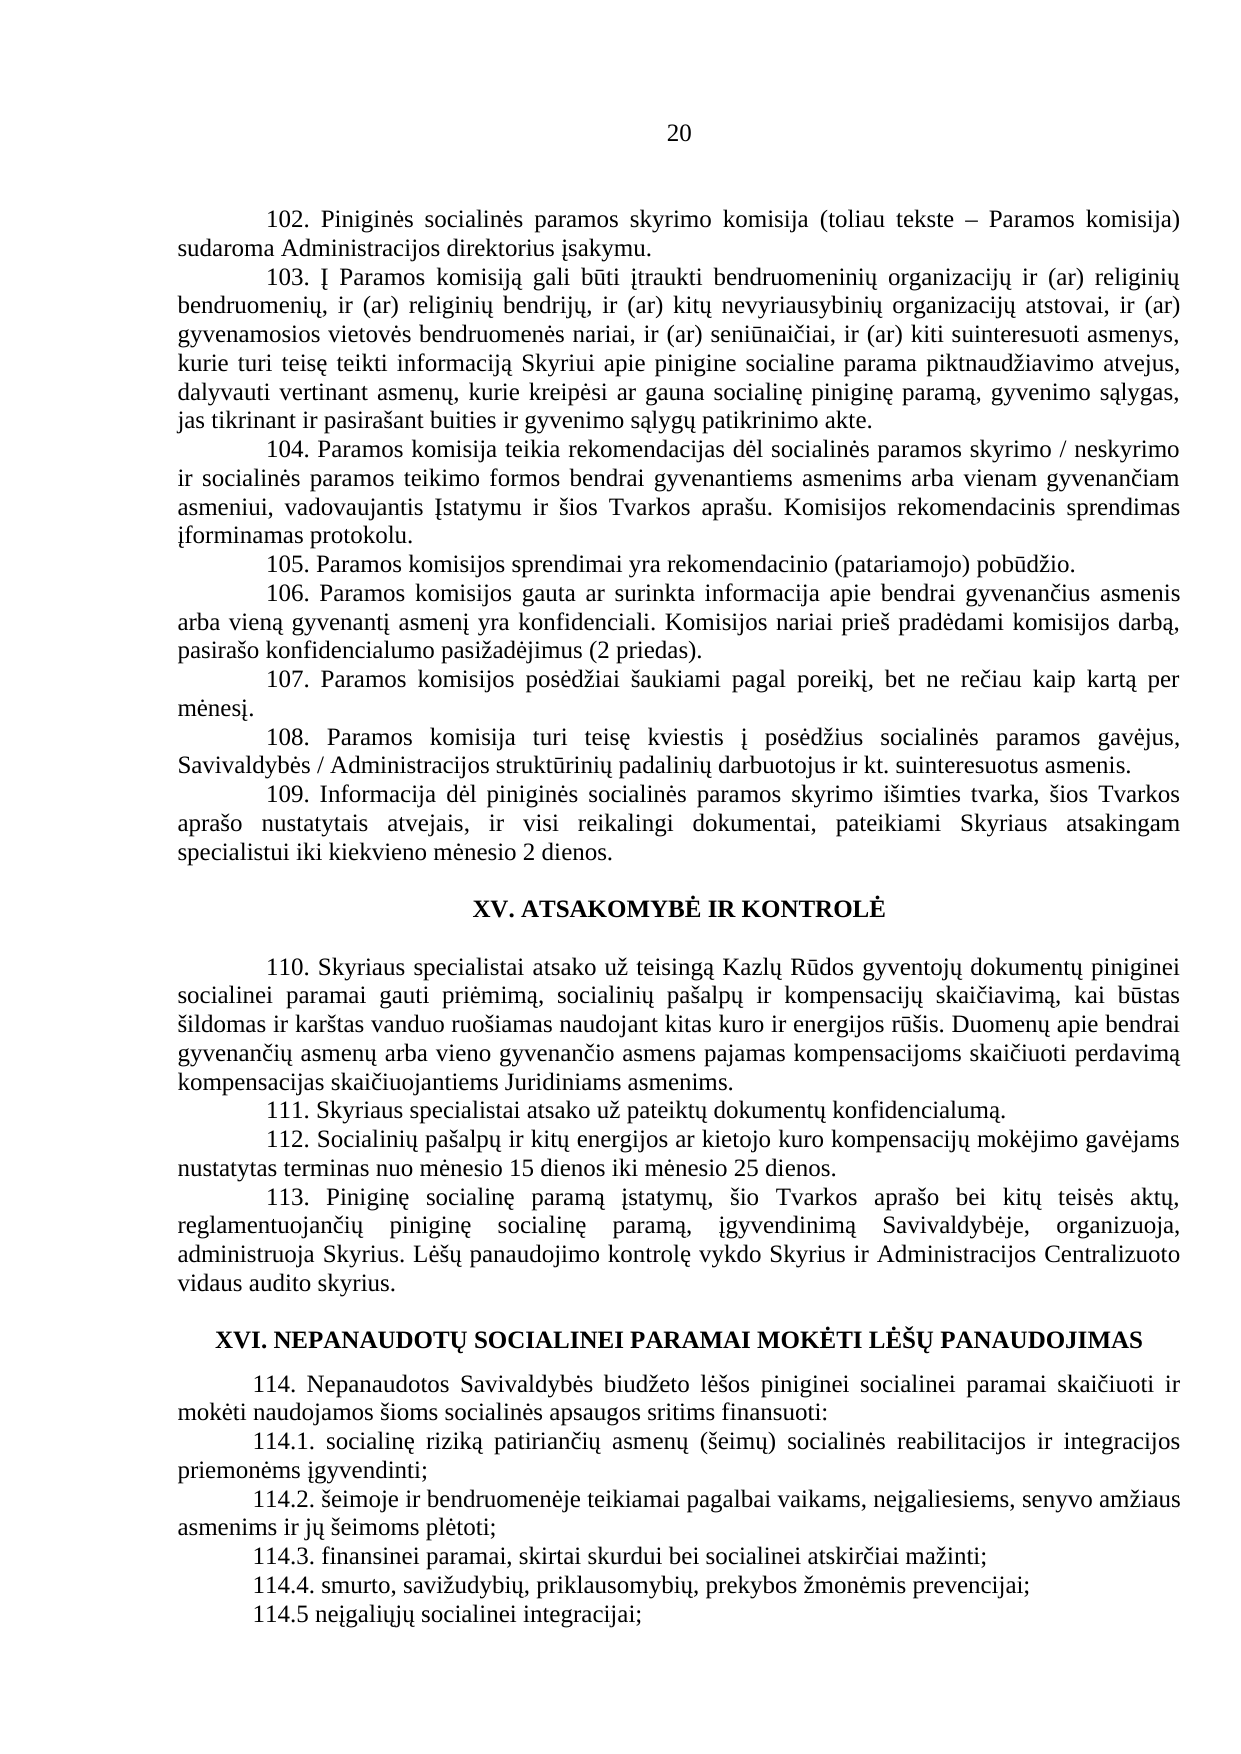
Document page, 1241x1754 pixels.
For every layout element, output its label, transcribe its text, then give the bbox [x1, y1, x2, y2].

text XV. ATSAKOMYBĖ IR KONTROLĖ [177, 894, 1181, 923]
text 111. Skyriaus specialistai atsako už pateiktų dokumentų konfidencialumą. [177, 1096, 1181, 1124]
text 102. Piniginės socialinės paramos skyrimo komisija (toliau tekste – Paramos komisija) sudaroma Administracijos direktorius įsakymu. [177, 204, 1181, 262]
text 113. Piniginę socialinę paramą įstatymų, šio Tvarkos aprašo bei kitų teisės aktų, reglamentuojančių piniginę socialinę paramą, įgyvendinimą Savivaldybėje, organizuoja, administruoja Skyrius. Lėšų panaudojimo kontrolę vykdo Skyrius ir Administracijos Centralizuoto vidaus audito skyrius. [177, 1182, 1181, 1297]
text 107. Paramos komisijos posėdžiai šaukiami pagal poreikį, bet ne rečiau kaip kartą per mėnesį. [177, 664, 1181, 722]
text 114.3. finansinei paramai, skirtai skurdui bei socialinei atskirčiai mažinti; [177, 1541, 1181, 1570]
text XVI. nEPANAUDOTŲ SOCIALINEI PARAMAI MOKĖTI LĖŠŲ PANAUDOJIMAS [177, 1326, 1181, 1354]
text 114.2. šeimoje ir bendruomenėje teikiamai pagalbai vaikams, neįgaliesiems, senyvo amžiaus asmenims ir jų šeimoms plėtoti; [177, 1484, 1181, 1541]
text 114.1. socialinę riziką patiriančių asmenų (šeimų) socialinės reabilitacijos ir integracijos priemonėms įgyvendinti; [177, 1426, 1181, 1484]
text 110. Skyriaus specialistai atsako už teisingą Kazlų Rūdos gyventojų dokumentų piniginei socialinei paramai gauti priėmimą, socialinių pašalpų ir kompensacijų skaičiavimą, kai būstas šildomas ir karštas vanduo ruošiamas naudojant kitas kuro ir energijos rūšis. Duomenų apie bendrai gyvenančių asmenų arba vieno gyvenančio asmens pajamas kompensacijoms skaičiuoti perdavimą kompensacijas skaičiuojantiems Juridiniams asmenims. [177, 952, 1181, 1096]
text 104. Paramos komisija teikia rekomendacijas dėl socialinės paramos skyrimo / neskyrimo ir socialinės paramos teikimo formos bendrai gyvenantiems asmenims arba vienam gyvenančiam asmeniui, vadovaujantis Įstatymu ir šios Tvarkos aprašu. Komisijos rekomendacinis sprendimas įforminamas protokolu. [177, 434, 1181, 549]
text 109. Informacija dėl piniginės socialinės paramos skyrimo išimties tvarka, šios Tvarkos aprašo nustatytais atvejais, ir visi reikalingi dokumentai, pateikiami Skyriaus atsakingam specialistui iki kiekvieno mėnesio 2 dienos. [177, 779, 1181, 866]
text 114. Nepanaudotos Savivaldybės biudžeto lėšos piniginei socialinei paramai skaičiuoti ir mokėti naudojamos šioms socialinės apsaugos sritims finansuoti: [177, 1369, 1181, 1426]
text 112. Socialinių pašalpų ir kitų energijos ar kietojo kuro kompensacijų mokėjimo gavėjams nustatytas terminas nuo mėnesio 15 dienos iki mėnesio 25 dienos. [177, 1124, 1181, 1182]
text 105. Paramos komisijos sprendimai yra rekomendacinio (patariamojo) pobūdžio. [177, 549, 1181, 578]
text 106. Paramos komisijos gauta ar surinkta informacija apie bendrai gyvenančius asmenis arba vieną gyvenantį asmenį yra konfidenciali. Komisijos nariai prieš pradėdami komisijos darbą, pasirašo konfidencialumo pasižadėjimus (2 priedas). [177, 578, 1181, 664]
text 108. Paramos komisija turi teisę kviestis į posėdžius socialinės paramos gavėjus, Savivaldybės / Administracijos struktūrinių padalinių darbuotojus ir kt. suinteresuotus asmenis. [177, 722, 1181, 779]
text 103. Į Paramos komisiją gali būti įtraukti bendruomeninių organizacijų ir (ar) religinių bendruomenių, ir (ar) religinių bendrijų, ir (ar) kitų nevyriausybinių organizacijų atstovai, ir (ar) gyvenamosios vietovės bendruomenės nariai, ir (ar) seniūnaičiai, ir (ar) kiti suinteresuoti asmenys, kurie turi teisę teikti informaciją Skyriui apie pinigine socialine parama piktnaudžiavimo atvejus, dalyvauti vertinant asmenų, kurie kreipėsi ar gauna socialinę piniginę paramą, gyvenimo sąlygas, jas tikrinant ir pasirašant buities ir gyvenimo sąlygų patikrinimo akte. [177, 262, 1181, 434]
text 114.5 neįgaliųjų socialinei integracijai; [177, 1599, 1181, 1627]
text 114.4. smurto, savižudybių, priklausomybių, prekybos žmonėmis prevencijai; [177, 1570, 1181, 1599]
